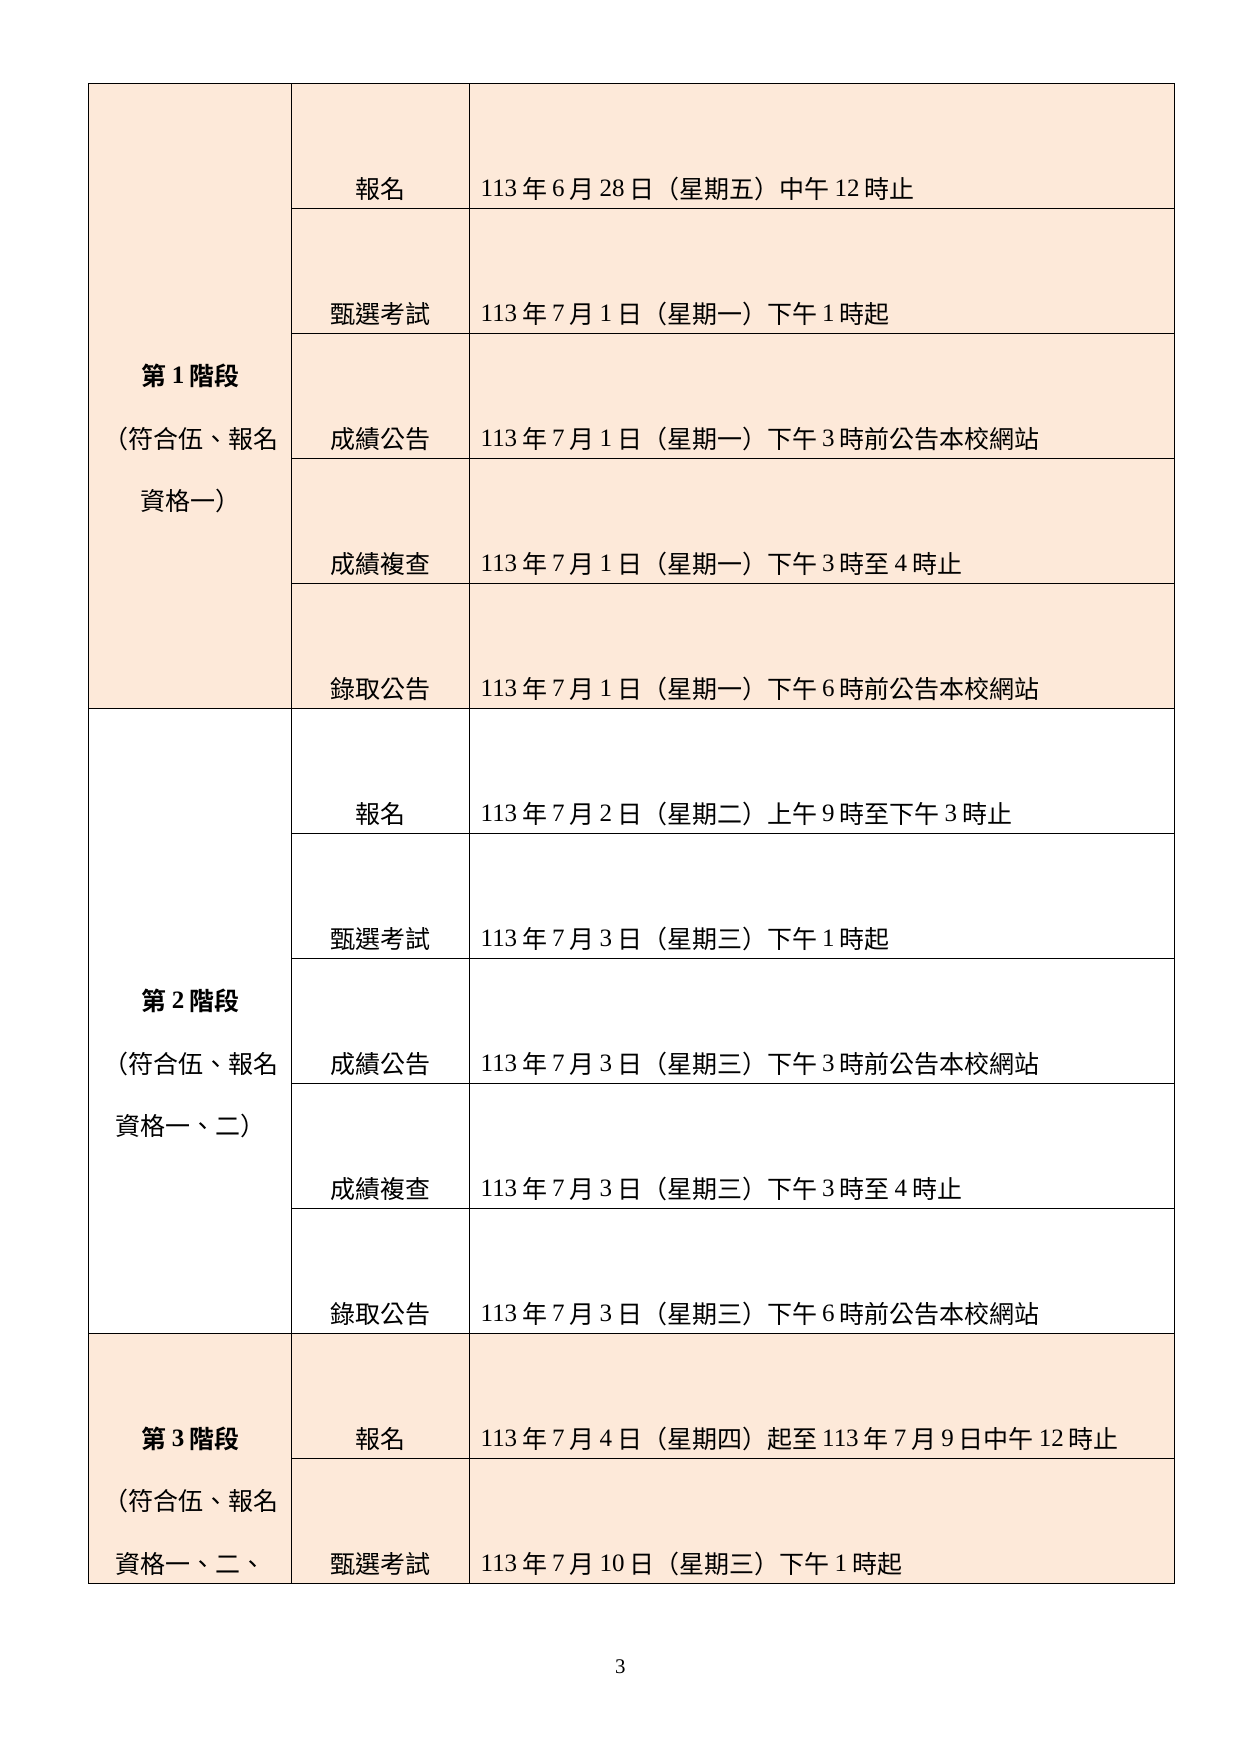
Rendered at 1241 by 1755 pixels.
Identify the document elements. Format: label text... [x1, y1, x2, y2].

table_cell 113年7月3日（星期三）下午3時至4時止 [470, 1084, 1174, 1208]
table_cell 錄取公告 [292, 584, 469, 708]
table_cell 113年7月1日（星期一）下午3時前公告本校網站 [470, 334, 1174, 458]
table_cell 甄選考試 [292, 1459, 469, 1583]
table_cell 成績複查 [292, 459, 469, 583]
table_cell 第2階段 （符合伍、報名資格一、二） [89, 709, 291, 1333]
table_cell 113年7月10日（星期三）下午1時起 [470, 1459, 1174, 1583]
table_cell 113年6月28日（星期五）中午12時止 [470, 84, 1174, 208]
table_cell 113年7月1日（星期一）下午3時至4時止 [470, 459, 1174, 583]
table_cell 113年7月4日（星期四）起至113年7月9日中午12時止 [470, 1334, 1174, 1458]
table_cell 113年7月1日（星期一）下午6時前公告本校網站 [470, 584, 1174, 708]
table_cell 第3階段 （符合伍、報名資格一、二、 [89, 1334, 291, 1583]
table_cell 113年7月3日（星期三）下午1時起 [470, 834, 1174, 958]
table_cell 甄選考試 [292, 834, 469, 958]
table_cell 報名 [292, 1334, 469, 1458]
table_cell 113年7月3日（星期三）下午6時前公告本校網站 [470, 1209, 1174, 1333]
table_cell 甄選考試 [292, 209, 469, 333]
table_cell 報名 [292, 709, 469, 833]
table_cell 錄取公告 [292, 1209, 469, 1333]
table_cell 成績公告 [292, 959, 469, 1083]
table_cell 成績公告 [292, 334, 469, 458]
table_cell 第1階段 （符合伍、報名資格一） [89, 84, 291, 708]
table_cell 113年7月3日（星期三）下午3時前公告本校網站 [470, 959, 1174, 1083]
table_cell 113年7月1日（星期一）下午1時起 [470, 209, 1174, 333]
table_cell 報名 [292, 84, 469, 208]
table_cell 成績複查 [292, 1084, 469, 1208]
table_cell 113年7月2日（星期二）上午9時至下午3時止 [470, 709, 1174, 833]
